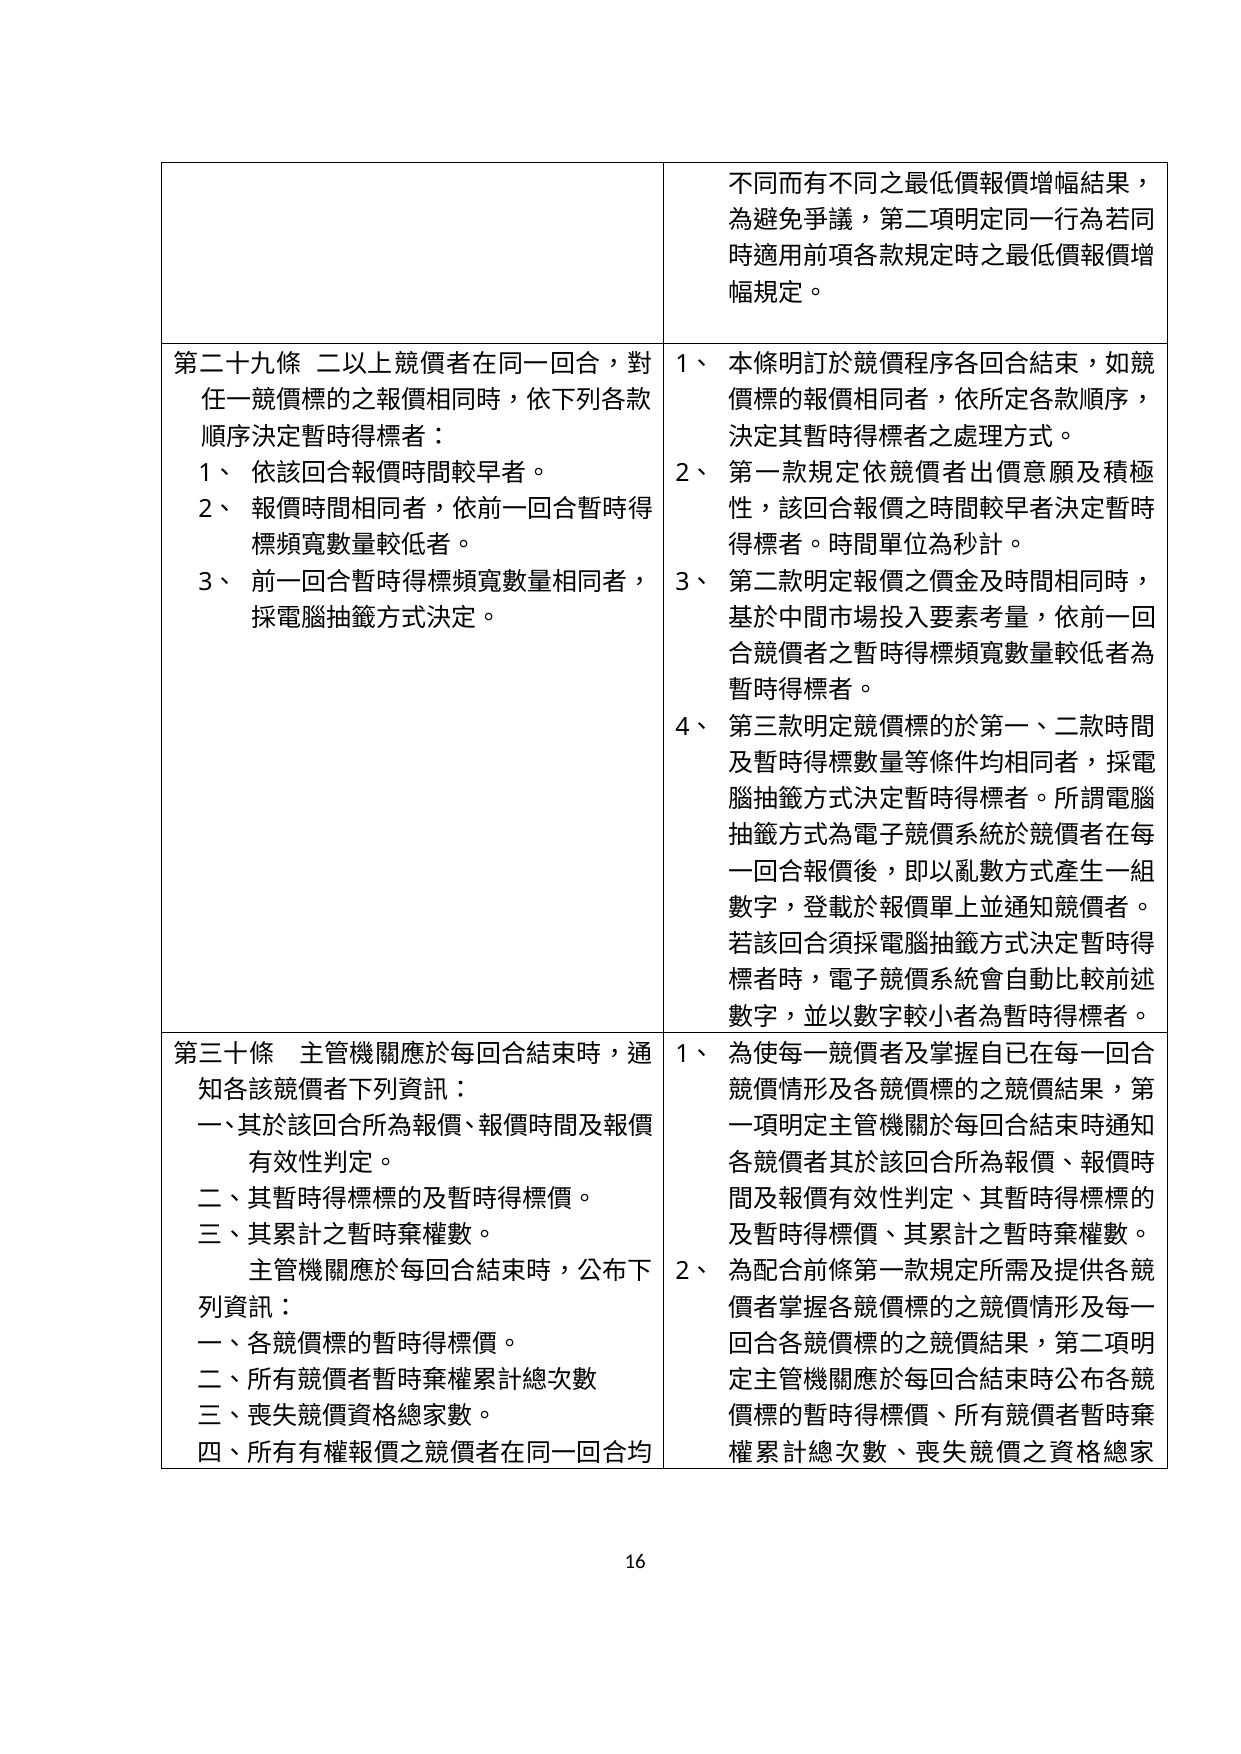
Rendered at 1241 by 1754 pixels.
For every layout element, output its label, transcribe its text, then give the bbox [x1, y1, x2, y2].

table_cell 不同而有不同之最低價報價增幅結果，為避免爭議，第二項明定同一行為若同時適用前項各款規定時之最低價報價增幅規定。 [664, 163, 1167, 342]
table_cell [162, 163, 663, 342]
table_cell 為使每一競價者及掌握自已在每一回合競價情形及各競價標的之競價結果，第一項明定主管機關於每回合結束時通知各競價者其於該回合所為報價、報價時間及報價有效性判定、其暫時得標標的及暫時得標價、其累計之暫時棄權數。 為配合前條第一款規定所需及提供各競價者掌握各競價標的之競價情形及每一回合各競價標的之競價結果，第二項明定主管機關應於每回合結束時公布各競價標的暫時得標價、所有競價者暫時棄權累計總次數、喪失競價之資格總家 [664, 1033, 1167, 1468]
table_cell 第三十條 主管機關應於每回合結束時，通知各該競價者下列資訊： 一、其於該回合所為報價、報價時間及報價有效性判定。 二、其暫時得標標的及暫時得標價。 三、其累計之暫時棄權數。 主管機關應於每回合結束時，公布下列資訊： 一、各競價標的暫時得標價。 二、所有競價者暫時棄權累計總次數 三、喪失競價資格總家數。 四、所有有權報價之競價者在同一回合均 [162, 1033, 663, 1468]
table_cell 第二十九條 二以上競價者在同一回合，對任一競價標的之報價相同時，依下列各款順序決定暫時得標者： 依該回合報價時間較早者。 報價時間相同者，依前一回合暫時得標頻寬數量較低者。 前一回合暫時得標頻寬數量相同者，採電腦抽籤方式決定。 [162, 344, 663, 1032]
table_cell 本條明訂於競價程序各回合結束，如競價標的報價相同者，依所定各款順序，決定其暫時得標者之處理方式。 第一款規定依競價者出價意願及積極性，該回合報價之時間較早者決定暫時得標者。時間單位為秒計。 第二款明定報價之價金及時間相同時，基於中間市場投入要素考量，依前一回合競價者之暫時得標頻寬數量較低者為暫時得標者。 第三款明定競價標的於第一、二款時間及暫時得標數量等條件均相同者，採電腦抽籤方式決定暫時得標者。所謂電腦抽籤方式為電子競價系統於競價者在每一回合報價後，即以亂數方式產生一組數字，登載於報價單上並通知競價者。若該回合須採電腦抽籤方式決定暫時得標者時，電子競價系統會自動比較前述數字，並以數字較小者為暫時得標者。 [664, 344, 1167, 1032]
